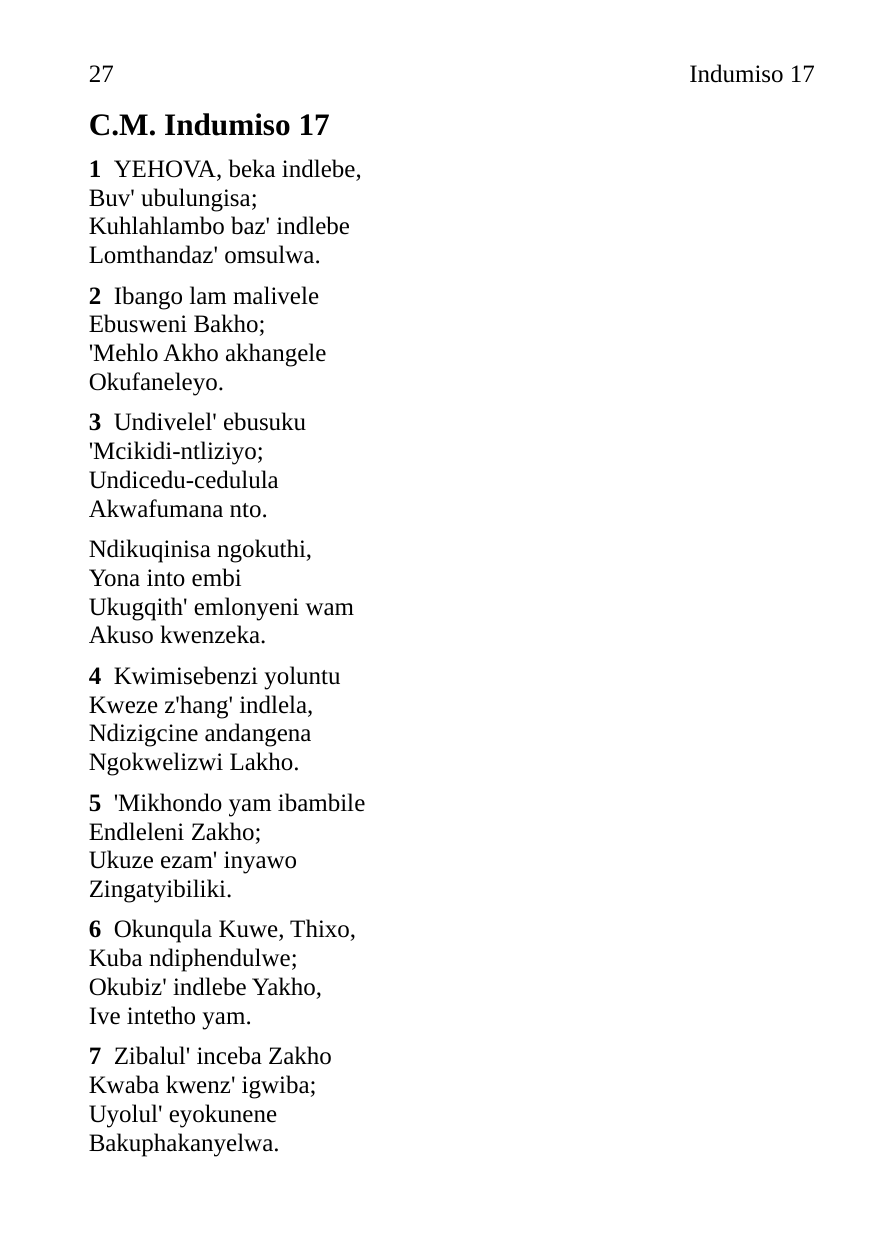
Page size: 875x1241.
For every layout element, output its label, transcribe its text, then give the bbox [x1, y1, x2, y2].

text Lomthandaz' omsulwa. [88, 240, 815, 269]
text 'Mcikidi-ntliziyo; [88, 436, 815, 465]
text Endleleni Zakho; [88, 817, 815, 845]
text 1 YEHOVA, beka indlebe, [88, 154, 815, 183]
text Ndizigcine andangena [88, 718, 815, 747]
text 4 Kwimisebenzi yoluntu [88, 661, 815, 690]
text Kuba ndiphendulwe; [88, 943, 815, 972]
text Bakuphakanyelwa. [88, 1128, 815, 1156]
text 'Mehlo Akho akhangele [88, 338, 815, 367]
text Okubiz' indlebe Yakho, [88, 972, 815, 1001]
text C.M. Indumiso 17 [88, 106, 815, 142]
text Ngokwelizwi Lakho. [88, 747, 815, 776]
text 6 Okunqula Kuwe, Thixo, [88, 914, 815, 943]
text Kwaba kwenz' igwiba; [88, 1070, 815, 1099]
text Ndikuqinisa ngokuthi, [88, 534, 815, 563]
text Zingatyibiliki. [88, 874, 815, 903]
text Akwafumana nto. [88, 494, 815, 522]
text 7 Zibalul' inceba Zakho [88, 1041, 815, 1070]
text Ive intetho yam. [88, 1001, 815, 1029]
text Akuso kwenzeka. [88, 621, 815, 649]
text Undicedu-cedulula [88, 465, 815, 494]
text 2 Ibango lam malivele [88, 281, 815, 309]
text Ukuze ezam' inyawo [88, 845, 815, 874]
text Buv' ubulungisa; [88, 183, 815, 211]
text 5 'Mikhondo yam ibambile [88, 788, 815, 817]
text Yona into embi [88, 563, 815, 592]
text Ebusweni Bakho; [88, 309, 815, 338]
text Ukugqith' emlonyeni wam [88, 592, 815, 621]
text Kuhlahlambo baz' indlebe [88, 211, 815, 240]
text Okufaneleyo. [88, 367, 815, 396]
text Uyolul' eyokunene [88, 1099, 815, 1128]
text Kweze z'hang' indlela, [88, 690, 815, 718]
text 3 Undivelel' ebusuku [88, 407, 815, 436]
